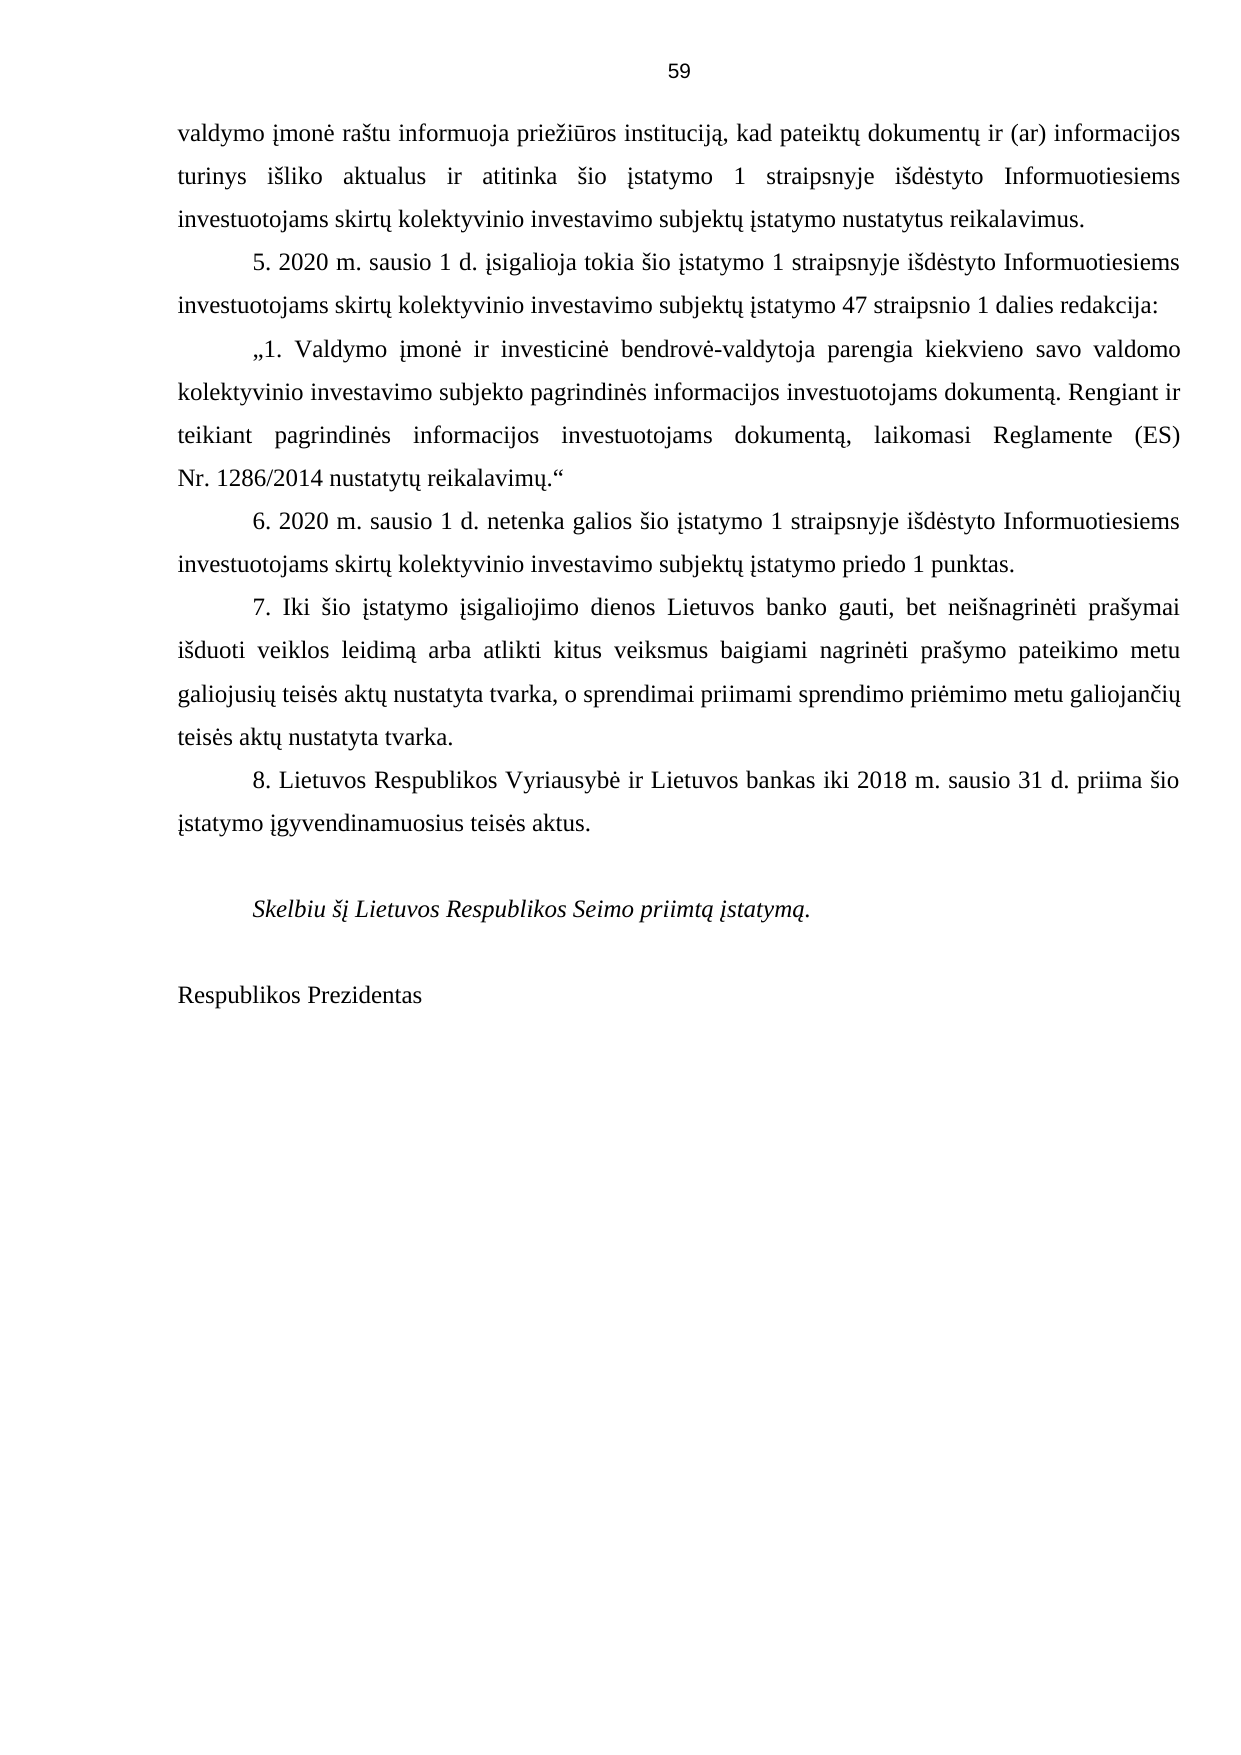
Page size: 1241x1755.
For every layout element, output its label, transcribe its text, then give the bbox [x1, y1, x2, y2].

text valdymo įmonė raštu informuoja priežiūros instituciją, kad pateiktų dokumentų ir (ar) informacijos turinys išliko aktualus ir atitinka šio įstatymo 1 straipsnyje išdėstyto Informuotiesiems investuotojams skirtų kolektyvinio investavimo subjektų įstatymo nustatytus reikalavimus. [177, 118, 1181, 233]
text „1. Valdymo įmonė ir investicinė bendrovė-valdytoja parengia kiekvieno savo valdomo kolektyvinio investavimo subjekto pagrindinės informacijos investuotojams dokumentą. Rengiant ir teikiant pagrindinės informacijos investuotojams dokumentą, laikomasi Reglamente (ES) Nr. 1286/2014 nustatytų reikalavimų.“ [177, 334, 1181, 492]
text 8. Lietuvos Respublikos Vyriausybė ir Lietuvos bankas iki 2018 m. sausio 31 d. priima šio įstatymo įgyvendinamuosius teisės aktus. [177, 765, 1181, 837]
text Skelbiu šį Lietuvos Respublikos Seimo priimtą įstatymą. [177, 894, 1187, 923]
text Respublikos Prezidentas [177, 981, 1181, 1009]
text 6. 2020 m. sausio 1 d. netenka galios šio įstatymo 1 straipsnyje išdėstyto Informuotiesiems investuotojams skirtų kolektyvinio investavimo subjektų įstatymo priedo 1 punktas. [177, 506, 1181, 578]
text 7. Iki šio įstatymo įsigaliojimo dienos Lietuvos banko gauti, bet neišnagrinėti prašymai išduoti veiklos leidimą arba atlikti kitus veiksmus baigiami nagrinėti prašymo pateikimo metu galiojusių teisės aktų nustatyta tvarka, o sprendimai priimami sprendimo priėmimo metu galiojančių teisės aktų nustatyta tvarka. [177, 592, 1181, 751]
text 5. 2020 m. sausio 1 d. įsigalioja tokia šio įstatymo 1 straipsnyje išdėstyto Informuotiesiems investuotojams skirtų kolektyvinio investavimo subjektų įstatymo 47 straipsnio 1 dalies redakcija: [177, 247, 1181, 319]
